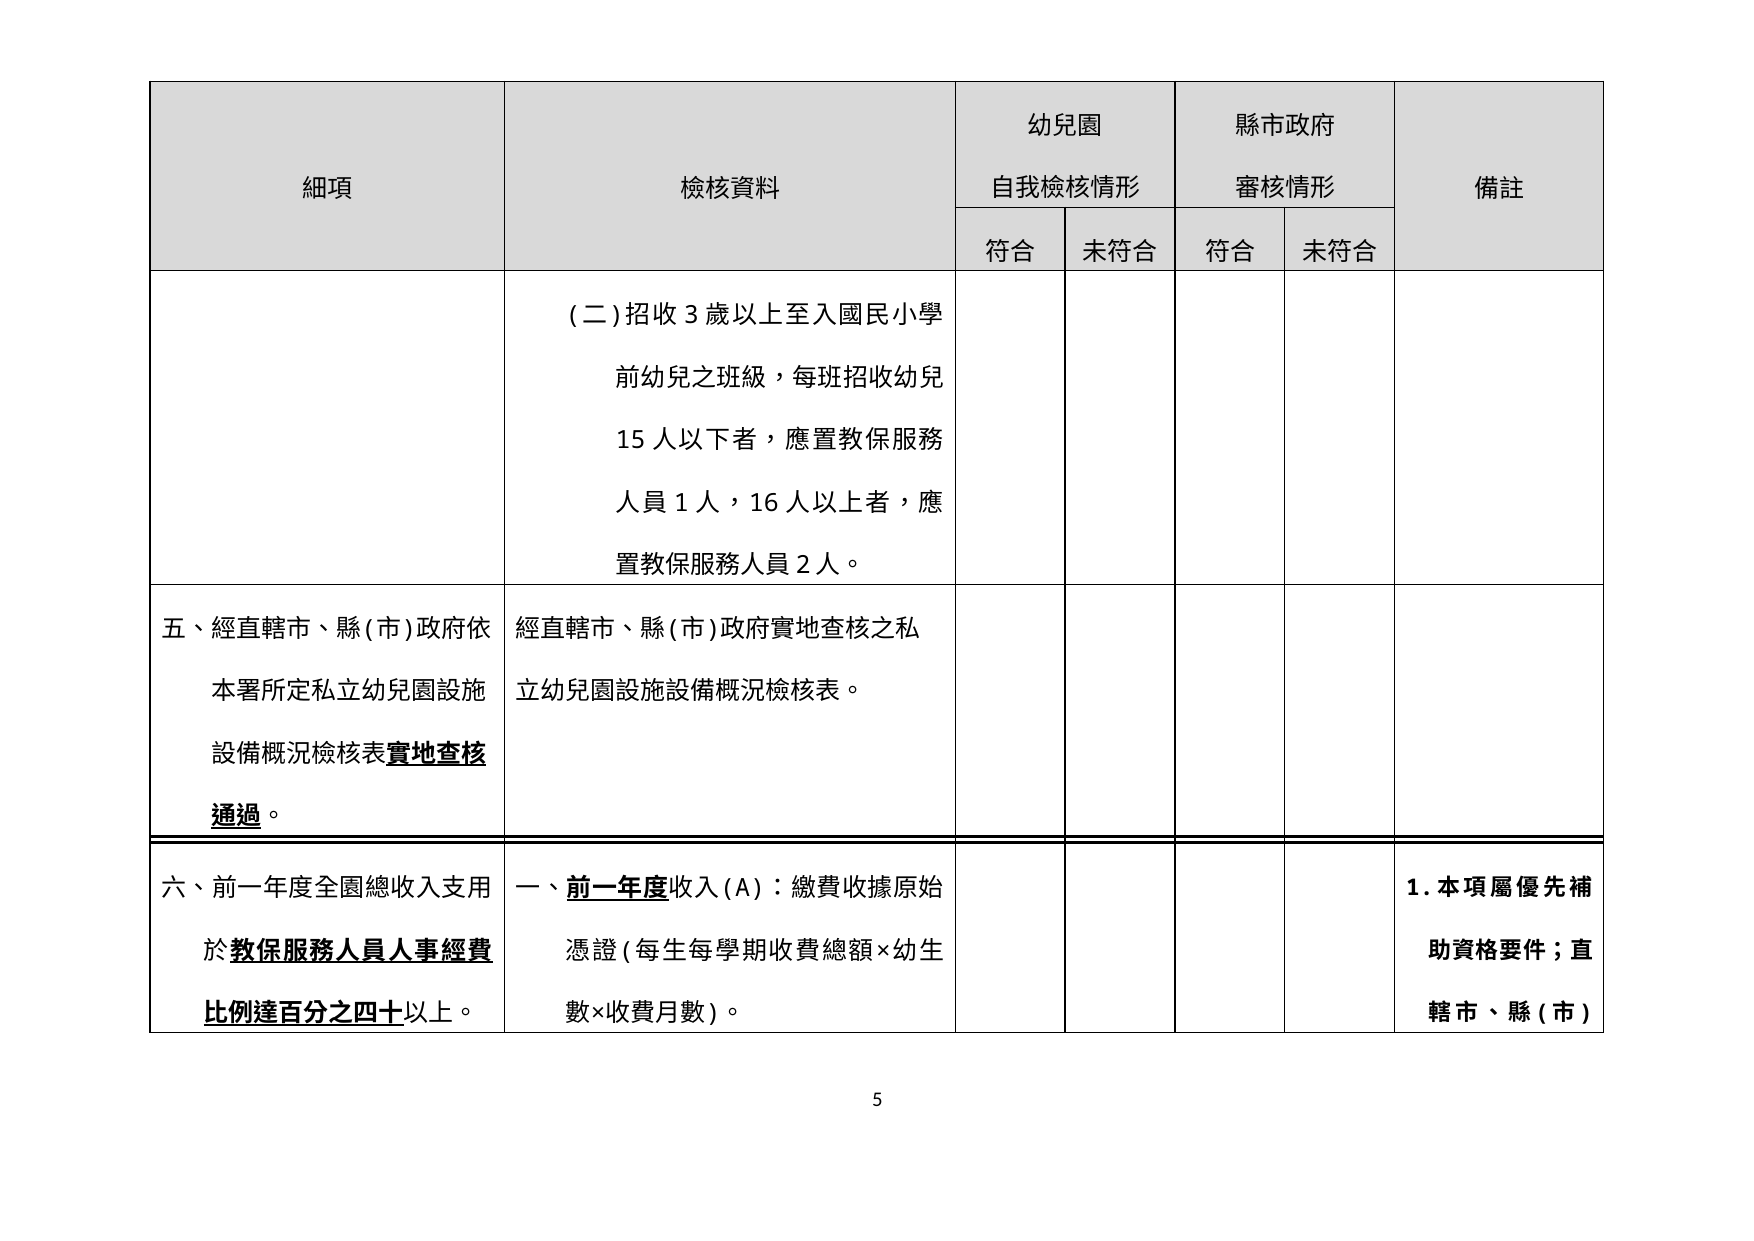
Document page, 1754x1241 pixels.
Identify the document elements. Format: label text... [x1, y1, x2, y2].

table_cell 符合 [956, 208, 1064, 270]
table_header 備註 [1395, 82, 1603, 270]
table_cell 五、經直轄市、縣(市)政府依本署所定私立幼兒園設施設備概況檢核表實地查核通過。 [151, 585, 504, 835]
table_header 檢核資料 [505, 82, 955, 270]
table_cell [1176, 844, 1284, 1032]
table_cell [1395, 271, 1603, 584]
table_cell [956, 271, 1064, 584]
table_cell [1285, 844, 1394, 1032]
table_cell [1176, 271, 1284, 584]
table_cell 未符合 [1066, 208, 1174, 270]
table_cell 1.本項屬優先補助資格要件；直轄市、縣(市) [1395, 844, 1603, 1032]
table_cell [956, 585, 1064, 835]
table_cell 未符合 [1285, 208, 1394, 270]
table_header 幼兒園 自我檢核情形 [956, 82, 1174, 207]
table_header 縣市政府 審核情形 [1176, 82, 1394, 207]
table_cell [1395, 585, 1603, 835]
table_cell 一、前一年度收入(A)：繳費收據原始憑證(每生每學期收費總額×幼生數×收費月數)。 [505, 844, 955, 1032]
table_cell [1285, 271, 1394, 584]
table_cell 六、前一年度全園總收入支用於教保服務人員人事經費比例達百分之四十以上。 [151, 844, 504, 1032]
table_cell [1066, 844, 1174, 1032]
table_cell [151, 271, 504, 584]
table_header 細項 [151, 82, 504, 270]
table_cell [956, 844, 1064, 1032]
table_cell [1066, 271, 1174, 584]
table_cell [1066, 585, 1174, 835]
table_cell 符合 [1176, 208, 1284, 270]
table_cell [1176, 585, 1284, 835]
table_cell (二)招收3歲以上至入國民小學前幼兒之班級，每班招收幼兒15人以下者，應置教保服務人員1人，16人以上者，應置教保服務人員2人。 [505, 271, 955, 584]
table_cell [1285, 585, 1394, 835]
table_cell 經直轄市、縣(市)政府實地查核之私立幼兒園設施設備概況檢核表。 [505, 585, 955, 835]
